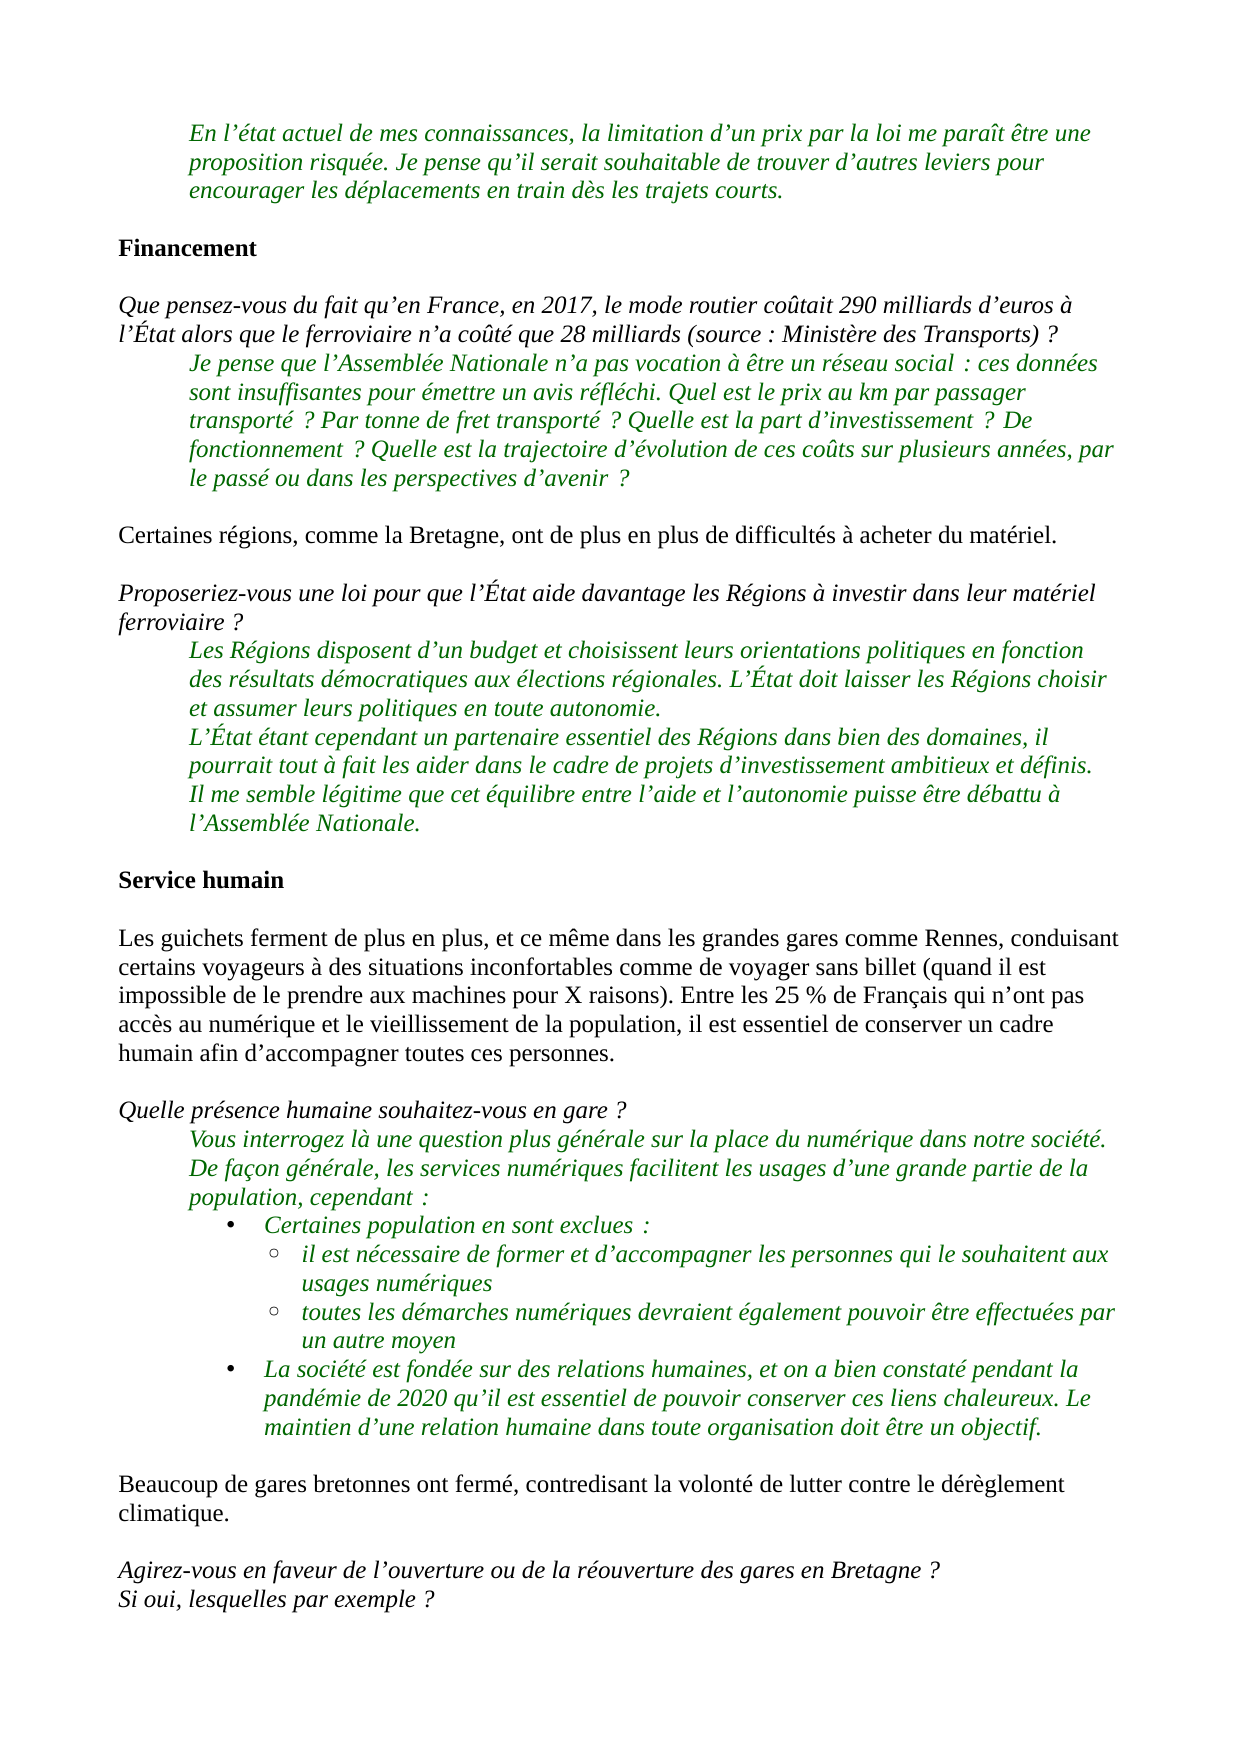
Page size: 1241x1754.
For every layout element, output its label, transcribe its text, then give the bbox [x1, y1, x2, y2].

text Les Régions disposent d’un budget et choisissent leurs orientations politiques en fonction des résultats démocratiques aux élections régionales. L’État doit laisser les Régions choisir et assumer leurs politiques en toute autonomie. [189, 636, 1122, 722]
list Certaines population en sont exclues : [226, 1211, 1122, 1239]
text Si oui, lesquelles par exemple ? [118, 1584, 1122, 1613]
text En l’état actuel de mes connaissances, la limitation d’un prix par la loi me paraît être une proposition risquée. Je pense qu’il serait souhaitable de trouver d’autres leviers pour encourager les déplacements en train dès les trajets courts. [189, 118, 1122, 204]
text Proposeriez-vous une loi pour que l’État aide davantage les Régions à investir dans leur matériel ferroviaire ? [118, 578, 1122, 636]
text L’État étant cependant un partenaire essentiel des Régions dans bien des domaines, il pourrait tout à fait les aider dans le cadre de projets d’investissement ambitieux et définis. [189, 722, 1122, 779]
list toutes les démarches numériques devraient également pouvoir être effectuées par un autre moyen [264, 1297, 1122, 1354]
text Je pense que l’Assemblée Nationale n’a pas vocation à être un réseau social : ces données sont insuffisantes pour émettre un avis réfléchi. Quel est le prix au km par passager transporté ? Par tonne de fret transporté ? Quelle est la part d’investissement ? De fonctionnement ? Quelle est la trajectoire d’évolution de ces coûts sur plusieurs années, par le passé ou dans les perspectives d’avenir ? [189, 348, 1122, 492]
list il est nécessaire de former et d’accompagner les personnes qui le souhaitent aux usages numériques [264, 1239, 1122, 1297]
text Que pensez-vous du fait qu’en France, en 2017, le mode routier coûtait 290 milliards d’euros à l’État alors que le ferroviaire n’a coûté que 28 milliards (source : Ministère des Transports) ? [118, 291, 1122, 348]
text Beaucoup de gares bretonnes ont fermé, contredisant la volonté de lutter contre le dérèglement climatique. [118, 1469, 1122, 1527]
text Service humain [118, 866, 1122, 894]
text Agirez-vous en faveur de l’ouverture ou de la réouverture des gares en Bretagne ? [118, 1556, 1122, 1584]
text Certaines régions, comme la Bretagne, ont de plus en plus de difficultés à acheter du matériel. [118, 521, 1122, 549]
text Il me semble légitime que cet équilibre entre l’aide et l’autonomie puisse être débattu à l’Assemblée Nationale. [189, 779, 1122, 837]
text Les guichets ferment de plus en plus, et ce même dans les grandes gares comme Rennes, conduisant certains voyageurs à des situations inconfortables comme de voyager sans billet (quand il est impossible de le prendre aux machines pour X raisons). Entre les 25 % de Français qui n’ont pas accès au numérique et le vieillissement de la population, il est essentiel de conserver un cadre humain afin d’accompagner toutes ces personnes. [118, 923, 1122, 1067]
text Financement [118, 233, 1122, 262]
list La société est fondée sur des relations humaines, et on a bien constaté pendant la pandémie de 2020 qu’il est essentiel de pouvoir conserver ces liens chaleureux. Le maintien d’une relation humaine dans toute organisation doit être un objectif. [226, 1354, 1122, 1441]
text Vous interrogez là une question plus générale sur la place du numérique dans notre société. De façon générale, les services numériques facilitent les usages d’une grande partie de la population, cependant : [189, 1124, 1122, 1211]
text Quelle présence humaine souhaitez-vous en gare ? [118, 1096, 1122, 1124]
